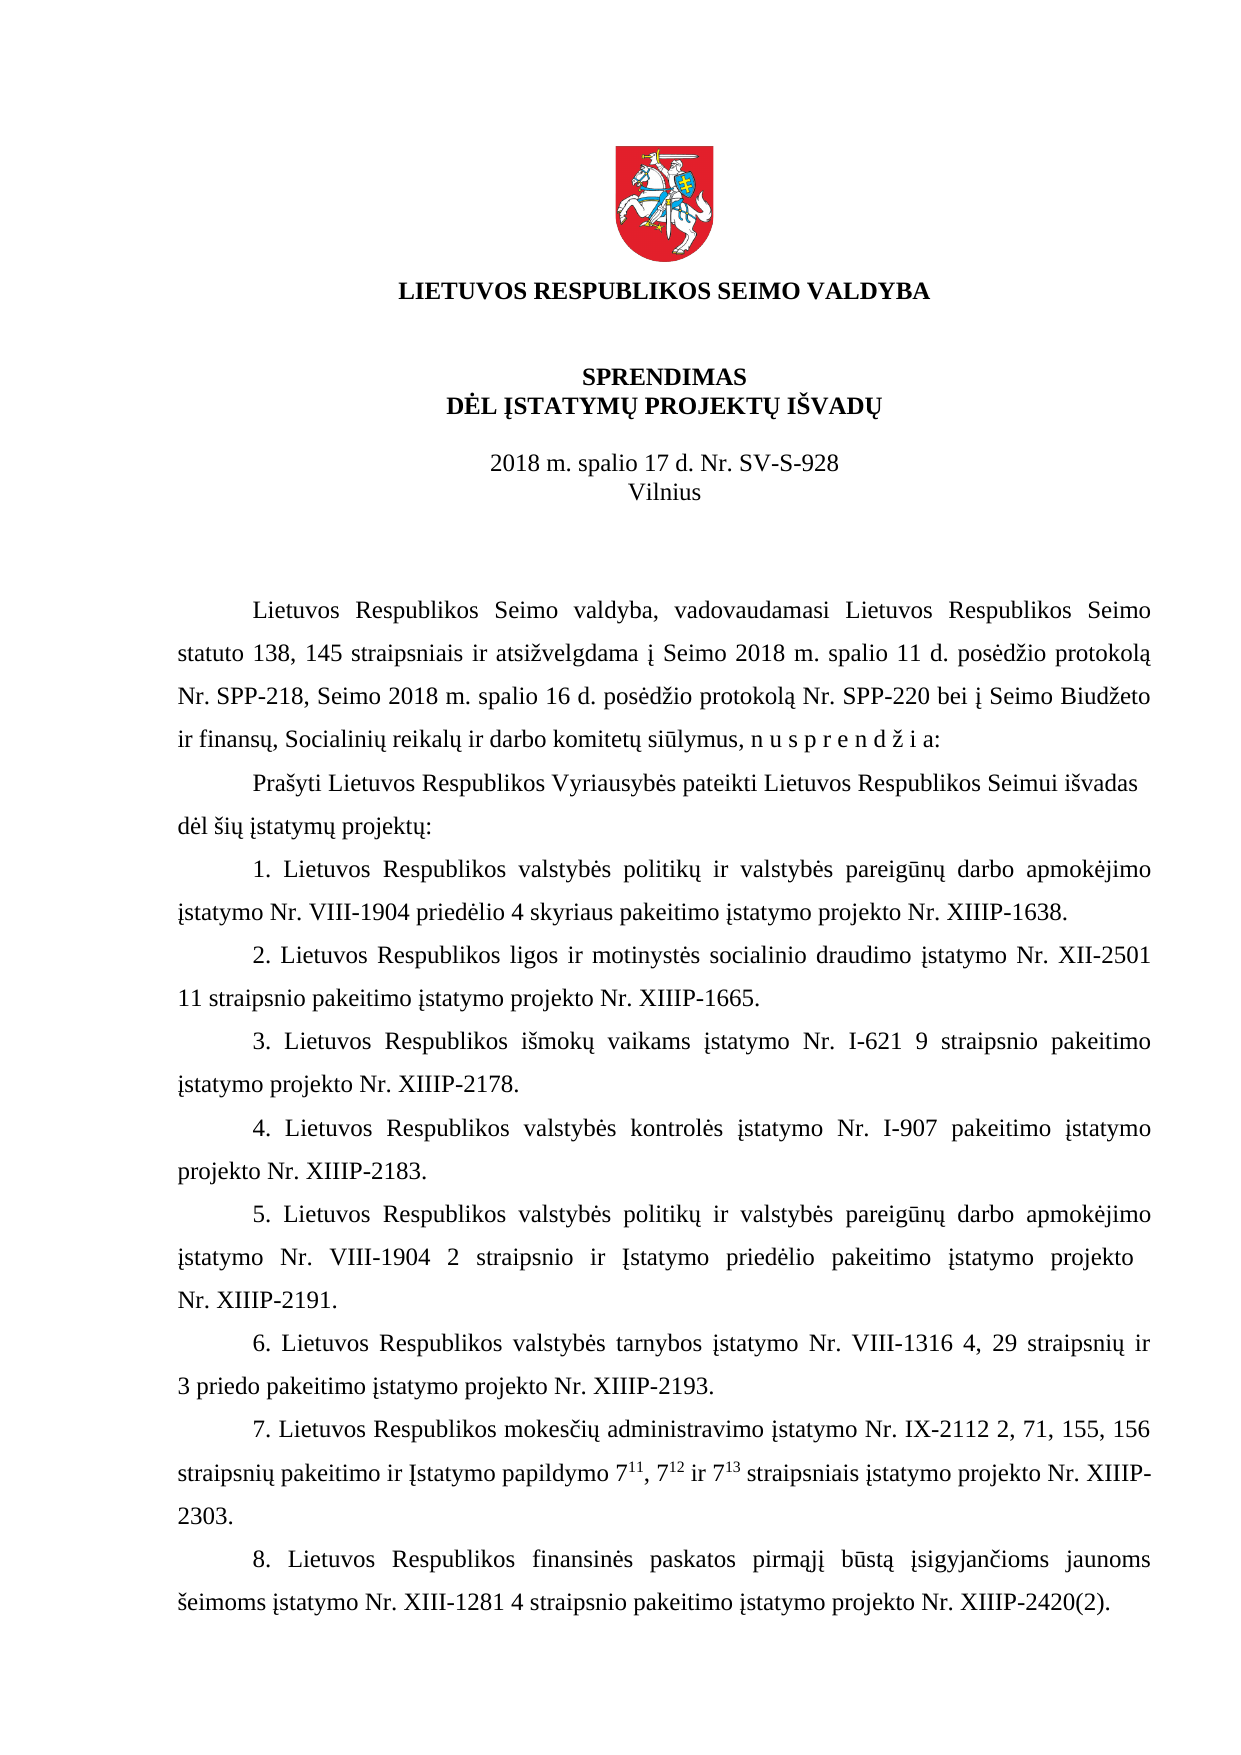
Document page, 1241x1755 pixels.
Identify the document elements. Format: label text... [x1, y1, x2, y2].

text 6. Lietuvos Respublikos valstybės tarnybos įstatymo Nr. VIII-1316 4, 29 straipsnių ir 3 priedo pakeitimo įstatymo projekto Nr. XIIIP-2193. [177, 1328, 1152, 1400]
text DĖL ĮSTATYMŲ PROJEKTŲ IŠVADŲ [177, 391, 1152, 420]
text 2018 m. spalio 17 d. Nr. SV-S-928 [177, 448, 1152, 477]
text 7. Lietuvos Respublikos mokesčių administravimo įstatymo Nr. IX-2112 2, 71, 155, 156 straipsnių pakeitimo ir Įstatymo papildymo 711, 712 ir 713 straipsniais įstatymo projekto Nr. XIIIP-2303. [177, 1414, 1152, 1529]
text 4. Lietuvos Respublikos valstybės kontrolės įstatymo Nr. I-907 pakeitimo įstatymo projekto Nr. XIIIP-2183. [177, 1113, 1152, 1184]
text 3. Lietuvos Respublikos išmokų vaikams įstatymo Nr. I-621 9 straipsnio pakeitimo įstatymo projekto Nr. XIIIP-2178. [177, 1026, 1152, 1098]
text Vilnius [177, 477, 1152, 506]
text 2. Lietuvos Respublikos ligos ir motinystės socialinio draudimo įstatymo Nr. XII-2501 11 straipsnio pakeitimo įstatymo projekto Nr. XIIIP-1665. [177, 940, 1152, 1012]
text Prašyti Lietuvos Respublikos Vyriausybės pateikti Lietuvos Respublikos Seimui išvadas dėl šių įstatymų projektų: [177, 768, 1152, 839]
text 1. Lietuvos Respublikos valstybės politikų ir valstybės pareigūnų darbo apmokėjimo įstatymo Nr. VIII-1904 priedėlio 4 skyriaus pakeitimo įstatymo projekto Nr. XIIIP-1638. [177, 854, 1152, 926]
text 5. Lietuvos Respublikos valstybės politikų ir valstybės pareigūnų darbo apmokėjimo įstatymo Nr. VIII-1904 2 straipsnio ir Įstatymo priedėlio pakeitimo įstatymo projekto Nr. XIIIP-2191. [177, 1199, 1152, 1314]
text LIETUVOS RESPUBLIKOS SEIMO VALDYBA [177, 276, 1152, 305]
text Lietuvos Respublikos Seimo valdyba, vadovaudamasi Lietuvos Respublikos Seimo statuto 138, 145 straipsniais ir atsižvelgdama į Seimo 2018 m. spalio 11 d. posėdžio protokolą Nr. SPP-218, Seimo 2018 m. spalio 16 d. posėdžio protokolą Nr. SPP-220 bei į Seimo Biudžeto ir finansų, Socialinių reikalų ir darbo komitetų siūlymus, n u s p r e n d ž i a: [177, 595, 1152, 753]
text SPRENDIMAS [177, 362, 1152, 391]
text 8. Lietuvos Respublikos finansinės paskatos pirmąjį būstą įsigyjančioms jaunoms šeimoms įstatymo Nr. XIII-1281 4 straipsnio pakeitimo įstatymo projekto Nr. XIIIP-2420(2). [177, 1544, 1152, 1616]
